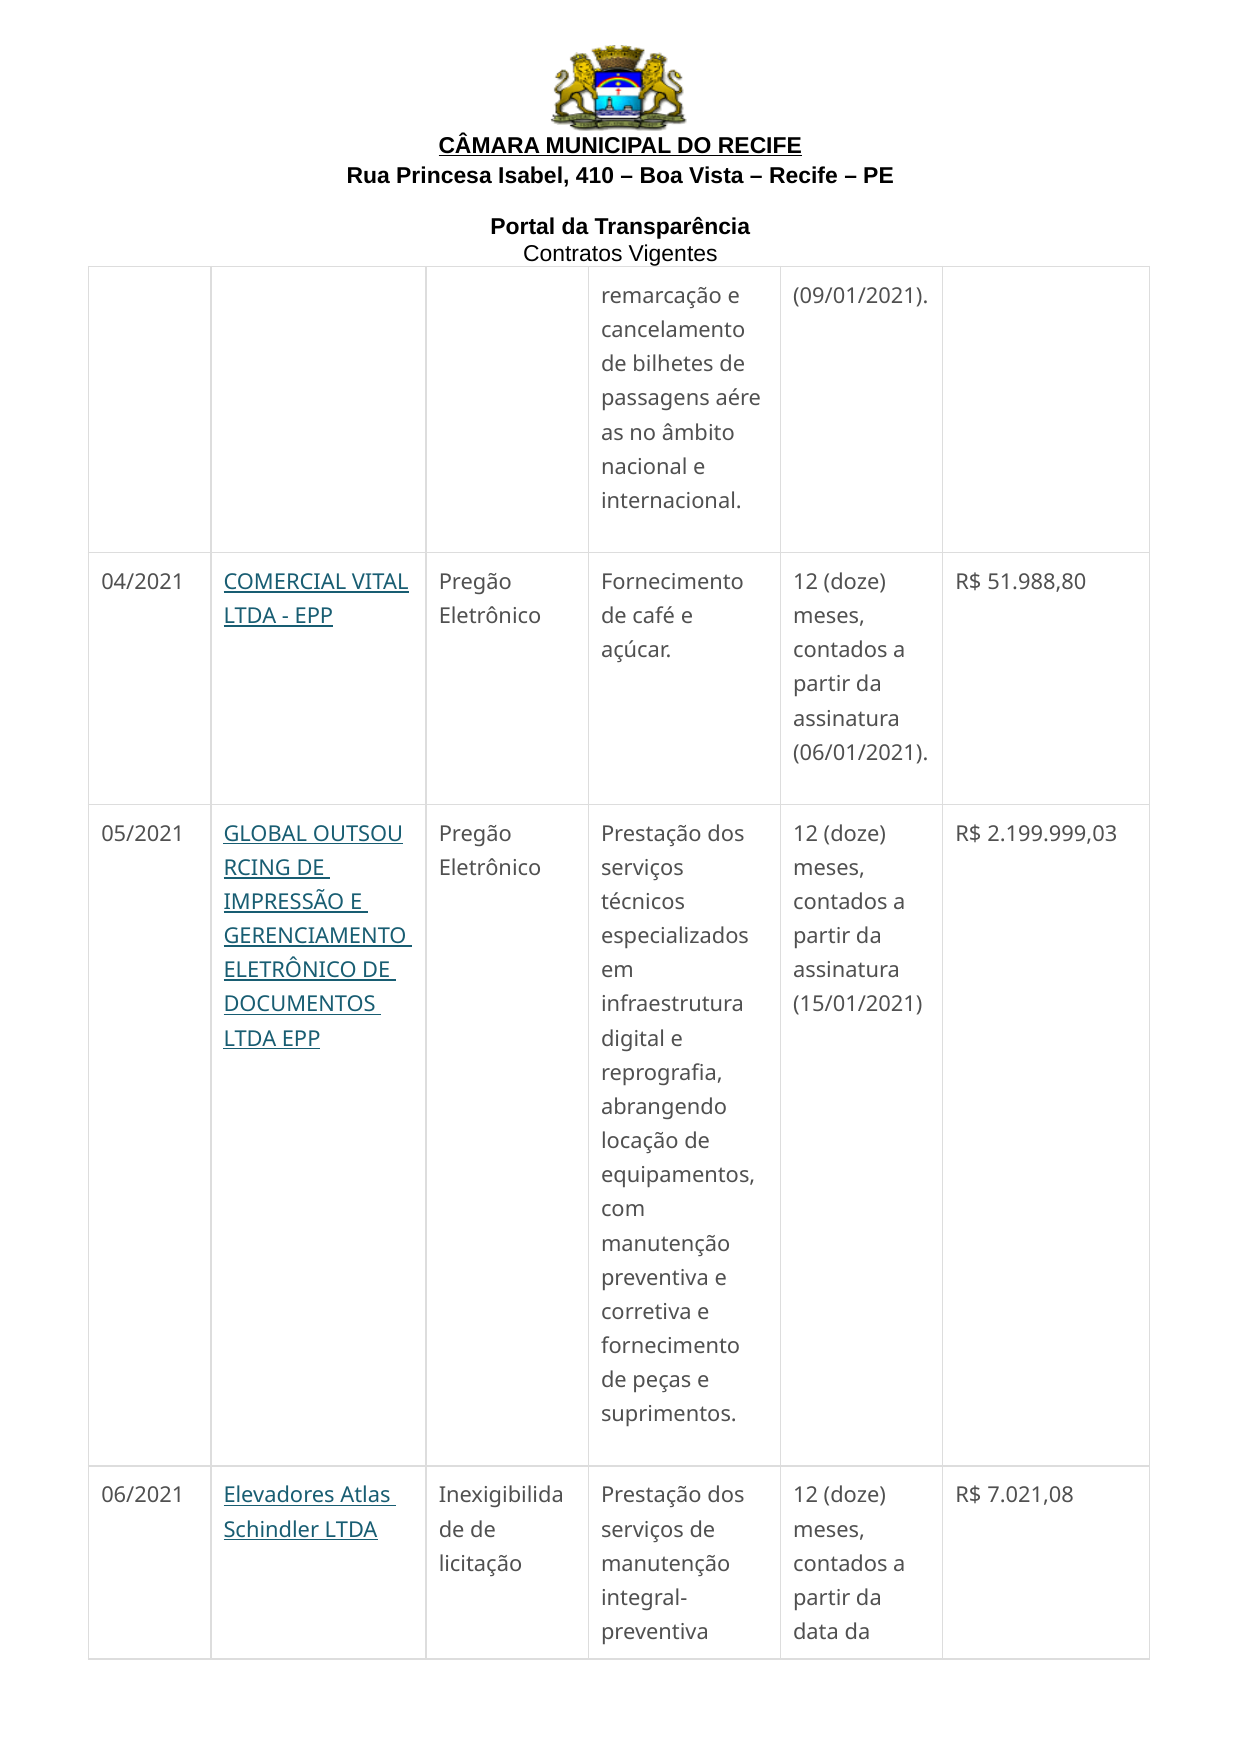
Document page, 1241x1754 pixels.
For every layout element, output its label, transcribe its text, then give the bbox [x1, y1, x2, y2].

table_cell GLOBAL OUTSOURCING DE IMPRESSÃO E GERENCIAMENTO ELETRÔNICO DE DOCUMENTOS LTDA EPP [212, 805, 425, 1465]
table_cell [89, 267, 210, 552]
table_cell [212, 267, 425, 552]
table_cell R$ 7.021,08 [943, 1467, 1149, 1658]
table_cell R$ 51.988,80 [943, 553, 1149, 803]
table_cell [427, 267, 588, 552]
table_cell Prestação dos serviços de manutenção integral-preventiva [589, 1467, 780, 1658]
table_cell R$ 2.199.999,03 [943, 805, 1149, 1465]
table_cell Elevadores Atlas Schindler LTDA [212, 1467, 425, 1658]
table_cell 12 (doze) meses, contados a partir da assinatura (15/01/2021) [781, 805, 942, 1465]
table_cell 04/2021 [89, 553, 210, 803]
table_cell Pregão Eletrônico [427, 553, 588, 803]
table_cell 12 (doze) meses, contados a partir da data da [781, 1467, 942, 1658]
table_cell Pregão Eletrônico [427, 805, 588, 1465]
table_cell Fornecimento de café e açúcar. [589, 553, 780, 803]
table_cell remarcação e cancelamento de bilhetes de passagens aéreas no âmbito nacional e internacional. [589, 267, 780, 552]
table_cell 12 (doze) meses, contados a partir da assinatura (06/01/2021). [781, 553, 942, 803]
table_cell [943, 267, 1149, 552]
table_cell Prestação dos serviços técnicos especializados em infraestrutura digital e reprografia, abrangendo locação de equipamentos, com manutenção preventiva e corretiva e fornecimento de peças e suprimentos. [589, 805, 780, 1465]
table_cell 05/2021 [89, 805, 210, 1465]
table_cell 06/2021 [89, 1467, 210, 1658]
table_cell (09/01/2021). [781, 267, 942, 552]
table_cell COMERCIAL VITAL LTDA - EPP [212, 553, 425, 803]
table_cell Inexigibilidade de licitação [427, 1467, 588, 1658]
